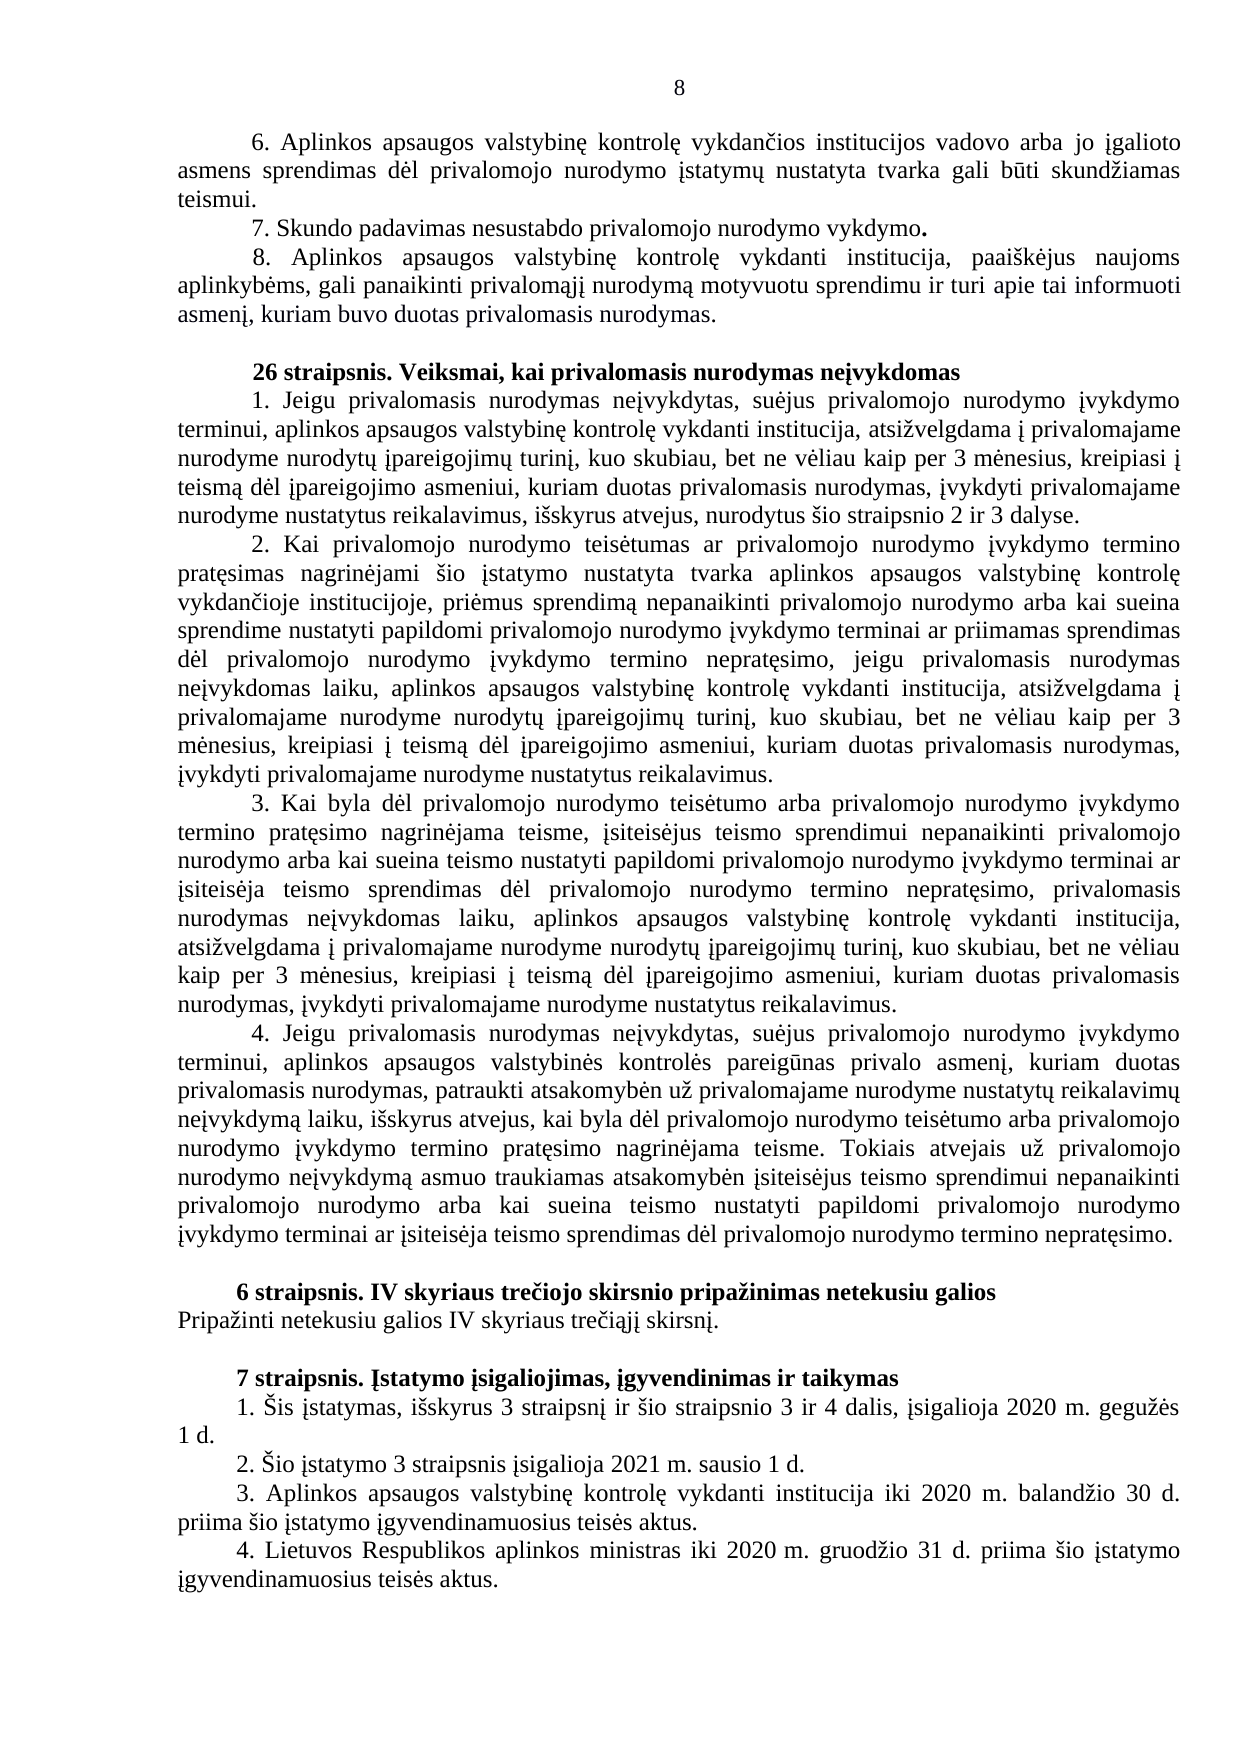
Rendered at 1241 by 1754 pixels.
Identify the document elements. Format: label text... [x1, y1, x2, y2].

text 4. Jeigu privalomasis nurodymas neįvykdytas, suėjus privalomojo nurodymo įvykdymo terminui, aplinkos apsaugos valstybinės kontrolės pareigūnas privalo asmenį, kuriam duotas privalomasis nurodymas, patraukti atsakomybėn už privalomajame nurodyme nustatytų reikalavimų neįvykdymą laiku, išskyrus atvejus, kai byla dėl privalomojo nurodymo teisėtumo arba privalomojo nurodymo įvykdymo termino pratęsimo nagrinėjama teisme. Tokiais atvejais už privalomojo nurodymo neįvykdymą asmuo traukiamas atsakomybėn įsiteisėjus teismo sprendimui nepanaikinti privalomojo nurodymo arba kai sueina teismo nustatyti papildomi privalomojo nurodymo įvykdymo terminai ar įsiteisėja teismo sprendimas dėl privalomojo nurodymo termino nepratęsimo. [177, 1018, 1181, 1248]
text 7 straipsnis. Įstatymo įsigaliojimas, įgyvendinimas ir taikymas [177, 1363, 1181, 1392]
text 8. Aplinkos apsaugos valstybinę kontrolę vykdanti institucija, paaiškėjus naujoms aplinkybėms, gali panaikinti privalomąjį nurodymą motyvuotu sprendimu ir turi apie tai informuoti asmenį, kuriam buvo duotas privalomasis nurodymas. [177, 242, 1181, 328]
text 26 straipsnis. Veiksmai, kai privalomasis nurodymas neįvykdomas [177, 357, 1181, 385]
text 6 straipsnis. IV skyriaus trečiojo skirsnio pripažinimas netekusiu galios [177, 1277, 1181, 1305]
text 1. Šis įstatymas, išskyrus 3 straipsnį ir šio straipsnio 3 ir 4 dalis, įsigalioja 2020 m. gegužės 1 d. [177, 1392, 1181, 1449]
text 7. Skundo padavimas nesustabdo privalomojo nurodymo vykdymo. [177, 213, 1181, 242]
text 1. Jeigu privalomasis nurodymas neįvykdytas, suėjus privalomojo nurodymo įvykdymo terminui, aplinkos apsaugos valstybinę kontrolę vykdanti institucija, atsižvelgdama į privalomajame nurodyme nurodytų įpareigojimų turinį, kuo skubiau, bet ne vėliau kaip per 3 mėnesius, kreipiasi į teismą dėl įpareigojimo asmeniui, kuriam duotas privalomasis nurodymas, įvykdyti privalomajame nurodyme nustatytus reikalavimus, išskyrus atvejus, nurodytus šio straipsnio 2 ir 3 dalyse. [177, 385, 1181, 529]
text 6. Aplinkos apsaugos valstybinę kontrolę vykdančios institucijos vadovo arba jo įgalioto asmens sprendimas dėl privalomojo nurodymo įstatymų nustatyta tvarka gali būti skundžiamas teismui. [177, 127, 1181, 213]
text 2. Šio įstatymo 3 straipsnis įsigalioja 2021 m. sausio 1 d. [177, 1449, 1181, 1478]
text 3. Kai byla dėl privalomojo nurodymo teisėtumo arba privalomojo nurodymo įvykdymo termino pratęsimo nagrinėjama teisme, įsiteisėjus teismo sprendimui nepanaikinti privalomojo nurodymo arba kai sueina teismo nustatyti papildomi privalomojo nurodymo įvykdymo terminai ar įsiteisėja teismo sprendimas dėl privalomojo nurodymo termino nepratęsimo, privalomasis nurodymas neįvykdomas laiku, aplinkos apsaugos valstybinę kontrolę vykdanti institucija, atsižvelgdama į privalomajame nurodyme nurodytų įpareigojimų turinį, kuo skubiau, bet ne vėliau kaip per 3 mėnesius, kreipiasi į teismą dėl įpareigojimo asmeniui, kuriam duotas privalomasis nurodymas, įvykdyti privalomajame nurodyme nustatytus reikalavimus. [177, 788, 1181, 1018]
text 2. Kai privalomojo nurodymo teisėtumas ar privalomojo nurodymo įvykdymo termino pratęsimas nagrinėjami šio įstatymo nustatyta tvarka aplinkos apsaugos valstybinę kontrolę vykdančioje institucijoje, priėmus sprendimą nepanaikinti privalomojo nurodymo arba kai sueina sprendime nustatyti papildomi privalomojo nurodymo įvykdymo terminai ar priimamas sprendimas dėl privalomojo nurodymo įvykdymo termino nepratęsimo, jeigu privalomasis nurodymas neįvykdomas laiku, aplinkos apsaugos valstybinę kontrolę vykdanti institucija, atsižvelgdama į privalomajame nurodyme nurodytų įpareigojimų turinį, kuo skubiau, bet ne vėliau kaip per 3 mėnesius, kreipiasi į teismą dėl įpareigojimo asmeniui, kuriam duotas privalomasis nurodymas, įvykdyti privalomajame nurodyme nustatytus reikalavimus. [177, 529, 1181, 788]
text Pripažinti netekusiu galios IV skyriaus trečiąjį skirsnį. [177, 1305, 1181, 1334]
text 3. Aplinkos apsaugos valstybinę kontrolę vykdanti institucija iki 2020 m. balandžio 30 d. priima šio įstatymo įgyvendinamuosius teisės aktus. [177, 1478, 1181, 1535]
text 4. Lietuvos Respublikos aplinkos ministras iki 2020 m. gruodžio 31 d. priima šio įstatymo įgyvendinamuosius teisės aktus. [177, 1535, 1181, 1593]
